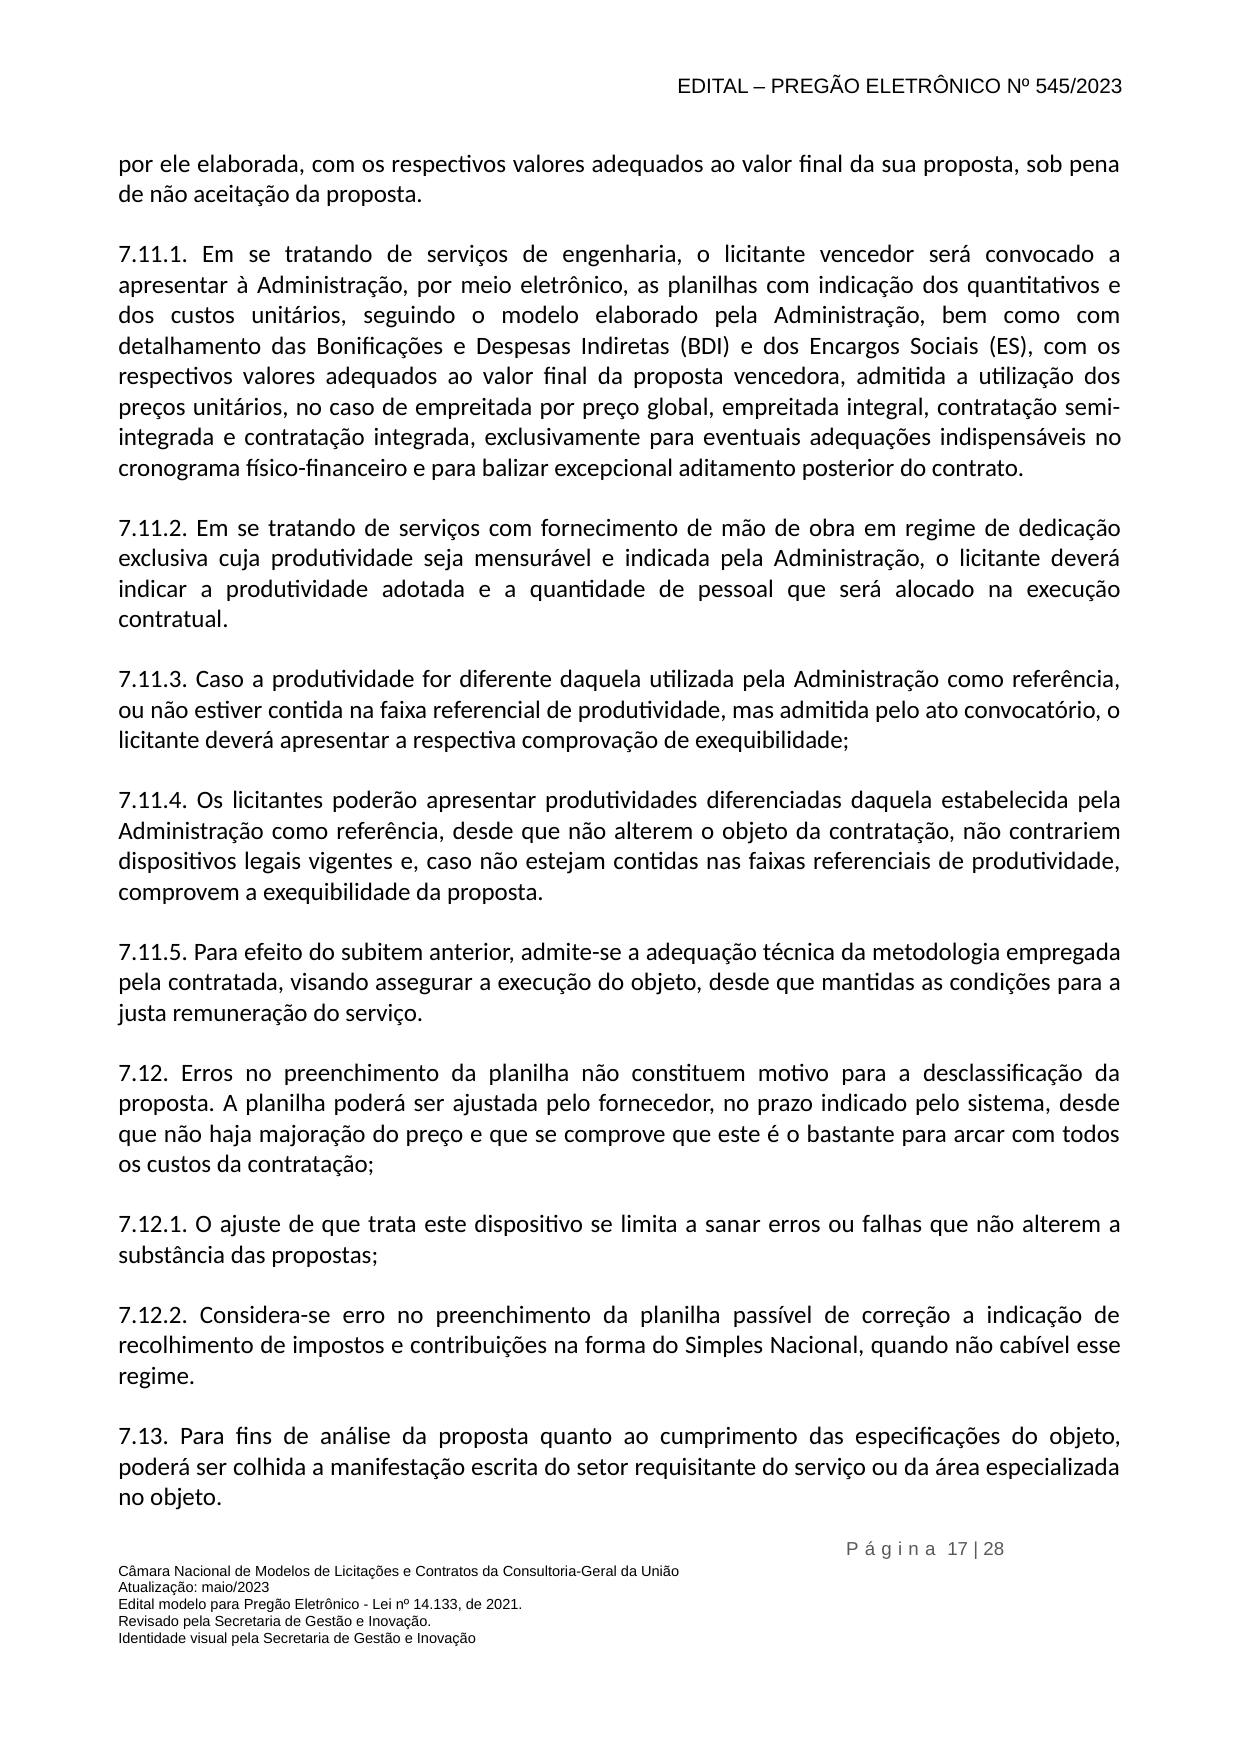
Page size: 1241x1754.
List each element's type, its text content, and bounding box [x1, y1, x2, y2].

text 7.11.1. Em se tratando de serviços de engenharia, o licitante vencedor será convocado a apresentar à Administração, por meio eletrônico, as planilhas com indicação dos quantitativos e dos custos unitários, seguindo o modelo elaborado pela Administração, bem como com detalhamento das Bonificações e Despesas Indiretas (BDI) e dos Encargos Sociais (ES), com os respectivos valores adequados ao valor final da proposta vencedora, admitida a utilização dos preços unitários, no caso de empreitada por preço global, empreitada integral, contratação semi-integrada e contratação integrada, exclusivamente para eventuais adequações indispensáveis no cronograma físico-financeiro e para balizar excepcional aditamento posterior do contrato. [118, 238, 1122, 482]
text por ele elaborada, com os respectivos valores adequados ao valor final da sua proposta, sob pena de não aceitação da proposta. [118, 148, 1122, 209]
text 7.11.4. Os licitantes poderão apresentar produtividades diferenciadas daquela estabelecida pela Administração como referência, desde que não alterem o objeto da contratação, não contrariem dispositivos legais vigentes e, caso não estejam contidas nas faixas referenciais de produtividade, comprovem a exequibilidade da proposta. [118, 784, 1122, 907]
text 7.12.1. O ajuste de que trata este dispositivo se limita a sanar erros ou falhas que não alterem a substância das propostas; [118, 1209, 1122, 1270]
text 7.12. Erros no preenchimento da planilha não constituem motivo para a desclassificação da proposta. A planilha poderá ser ajustada pelo fornecedor, no prazo indicado pelo sistema, desde que não haja majoração do preço e que se comprove que este é o bastante para arcar com todos os custos da contratação; [118, 1057, 1122, 1179]
text 7.11.3. Caso a produtividade for diferente daquela utilizada pela Administração como referência, ou não estiver contida na faixa referencial de produtividade, mas admitida pelo ato convocatório, o licitante deverá apresentar a respectiva comprovação de exequibilidade; [118, 663, 1122, 755]
text 7.11.5. Para efeito do subitem anterior, admite-se a adequação técnica da metodologia empregada pela contratada, visando assegurar a execução do objeto, desde que mantidas as condições para a justa remuneração do serviço. [118, 936, 1122, 1028]
text 7.13. Para fins de análise da proposta quanto ao cumprimento das especificações do objeto, poderá ser colhida a manifestação escrita do setor requisitante do serviço ou da área especializada no objeto. [118, 1420, 1122, 1512]
text 7.12.2. Considera-se erro no preenchimento da planilha passível de correção a indicação de recolhimento de impostos e contribuições na forma do Simples Nacional, quando não cabível esse regime. [118, 1299, 1122, 1391]
text 7.11.2. Em se tratando de serviços com fornecimento de mão de obra em regime de dedicação exclusiva cuja produtividade seja mensurável e indicada pela Administração, o licitante deverá indicar a produtividade adotada e a quantidade de pessoal que será alocado na execução contratual. [118, 512, 1122, 634]
